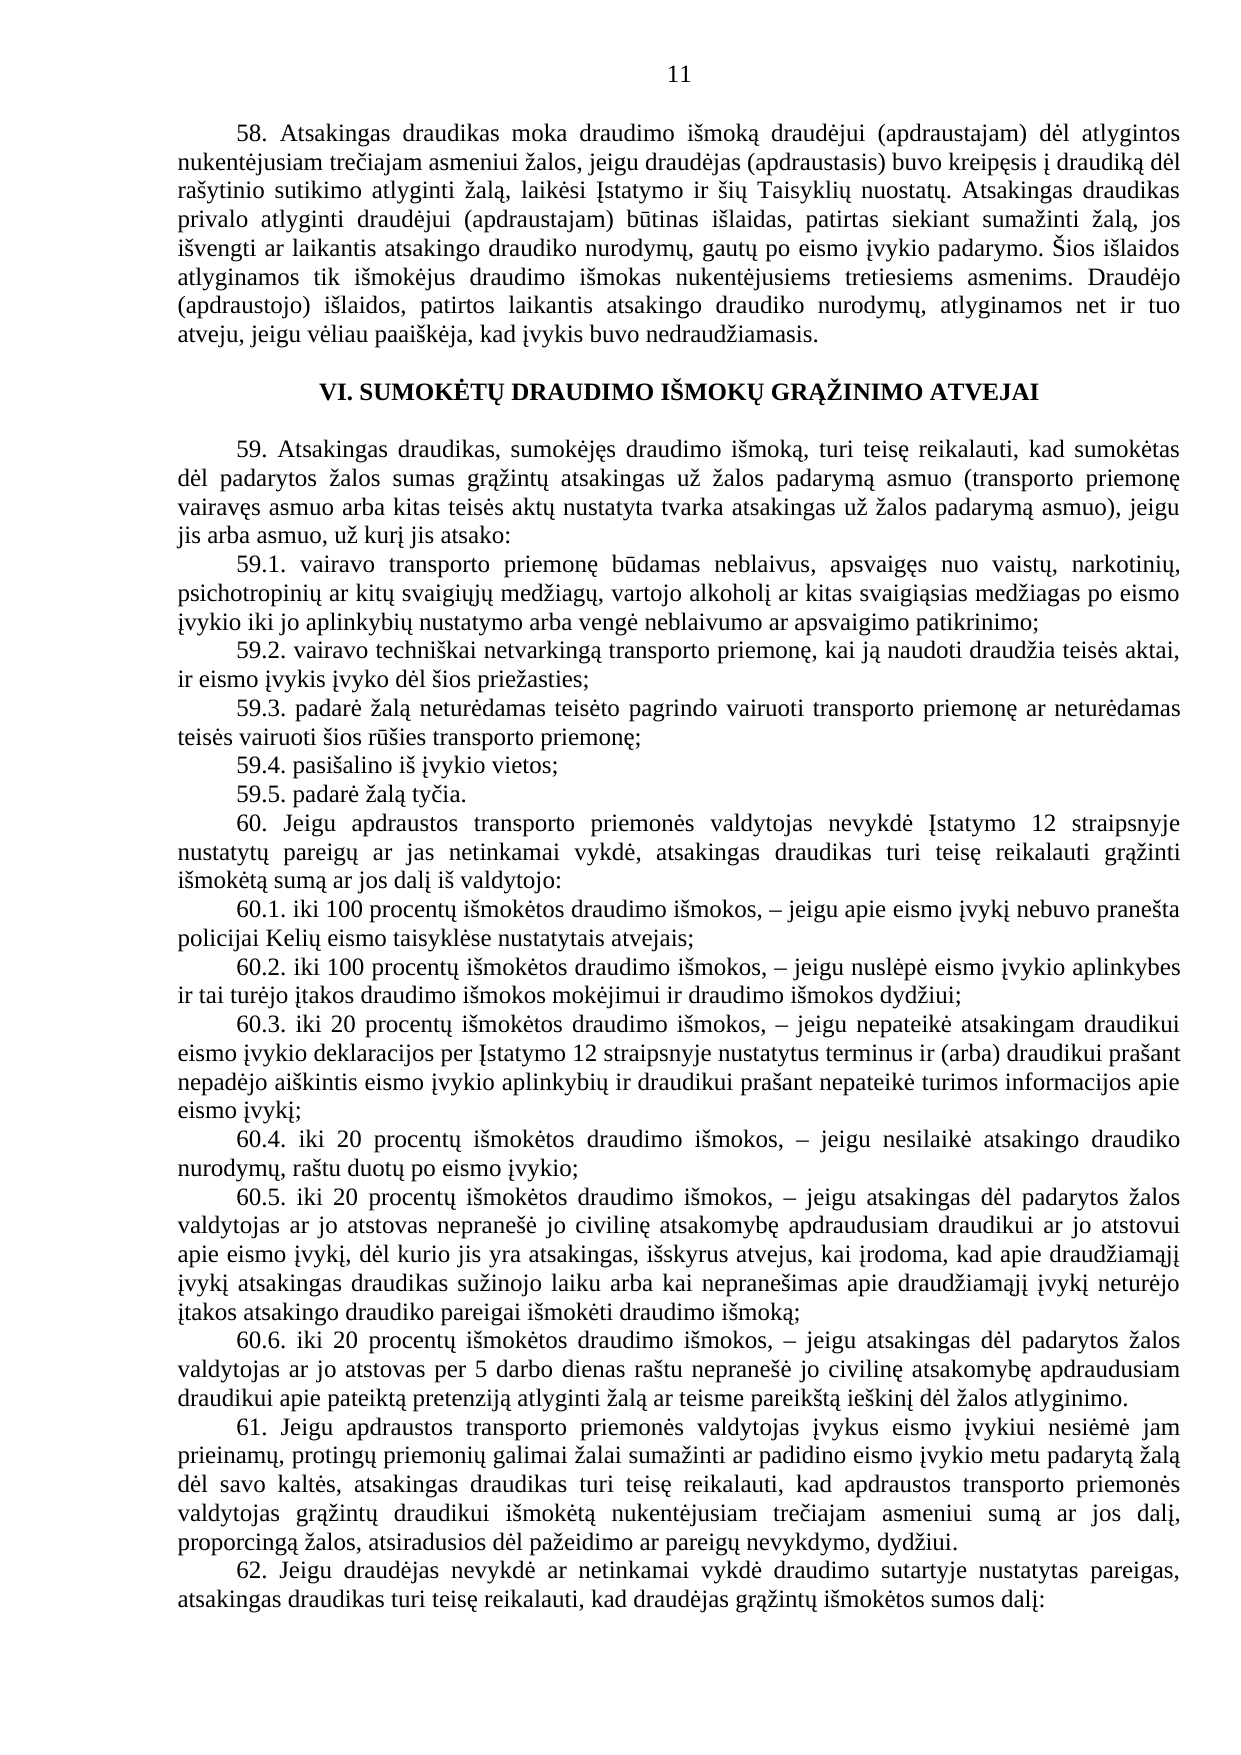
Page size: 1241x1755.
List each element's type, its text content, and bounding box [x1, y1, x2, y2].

text 59. Atsakingas draudikas, sumokėjęs draudimo išmoką, turi teisę reikalauti, kad sumokėtas dėl padarytos žalos sumas grąžintų atsakingas už žalos padarymą asmuo (transporto priemonę vairavęs asmuo arba kitas teisės aktų nustatyta tvarka atsakingas už žalos padarymą asmuo), jeigu jis arba asmuo, už kurį jis atsako: [177, 434, 1181, 549]
text 59.4. pasišalino iš įvykio vietos; [177, 751, 1181, 779]
text 60.6. iki 20 procentų išmokėtos draudimo išmokos, – jeigu atsakingas dėl padarytos žalos valdytojas ar jo atstovas per 5 darbo dienas raštu nepranešė jo civilinę atsakomybę apdraudusiam draudikui apie pateiktą pretenziją atlyginti žalą ar teisme pareikštą ieškinį dėl žalos atlyginimo. [177, 1326, 1181, 1412]
text 60.1. iki 100 procentų išmokėtos draudimo išmokos, – jeigu apie eismo įvykį nebuvo pranešta policijai Kelių eismo taisyklėse nustatytais atvejais; [177, 894, 1181, 952]
text 58. Atsakingas draudikas moka draudimo išmoką draudėjui (apdraustajam) dėl atlygintos nukentėjusiam trečiajam asmeniui žalos, jeigu draudėjas (apdraustasis) buvo kreipęsis į draudiką dėl rašytinio sutikimo atlyginti žalą, laikėsi Įstatymo ir šių Taisyklių nuostatų. Atsakingas draudikas privalo atlyginti draudėjui (apdraustajam) būtinas išlaidas, patirtas siekiant sumažinti žalą, jos išvengti ar laikantis atsakingo draudiko nurodymų, gautų po eismo įvykio padarymo. Šios išlaidos atlyginamos tik išmokėjus draudimo išmokas nukentėjusiems tretiesiems asmenims. Draudėjo (apdraustojo) išlaidos, patirtos laikantis atsakingo draudiko nurodymų, atlyginamos net ir tuo atveju, jeigu vėliau paaiškėja, kad įvykis buvo nedraudžiamasis. [177, 118, 1181, 348]
text 60. Jeigu apdraustos transporto priemonės valdytojas nevykdė Įstatymo 12 straipsnyje nustatytų pareigų ar jas netinkamai vykdė, atsakingas draudikas turi teisę reikalauti grąžinti išmokėtą sumą ar jos dalį iš valdytojo: [177, 808, 1181, 894]
text 61. Jeigu apdraustos transporto priemonės valdytojas įvykus eismo įvykiui nesiėmė jam prieinamų, protingų priemonių galimai žalai sumažinti ar padidino eismo įvykio metu padarytą žalą dėl savo kaltės, atsakingas draudikas turi teisę reikalauti, kad apdraustos transporto priemonės valdytojas grąžintų draudikui išmokėtą nukentėjusiam trečiajam asmeniui sumą ar jos dalį, proporcingą žalos, atsiradusios dėl pažeidimo ar pareigų nevykdymo, dydžiui. [177, 1412, 1181, 1556]
text 59.1. vairavo transporto priemonę būdamas neblaivus, apsvaigęs nuo vaistų, narkotinių, psichotropinių ar kitų svaigiųjų medžiagų, vartojo alkoholį ar kitas svaigiąsias medžiagas po eismo įvykio iki jo aplinkybių nustatymo arba vengė neblaivumo ar apsvaigimo patikrinimo; [177, 549, 1181, 636]
text 60.4. iki 20 procentų išmokėtos draudimo išmokos, – jeigu nesilaikė atsakingo draudiko nurodymų, raštu duotų po eismo įvykio; [177, 1124, 1181, 1182]
text VI. SUMOKĖTŲ DRAUDIMO IŠMOKŲ GRĄŽINIMO ATVEJAI [177, 377, 1181, 406]
text 59.3. padarė žalą neturėdamas teisėto pagrindo vairuoti transporto priemonę ar neturėdamas teisės vairuoti šios rūšies transporto priemonę; [177, 693, 1181, 751]
text 62. Jeigu draudėjas nevykdė ar netinkamai vykdė draudimo sutartyje nustatytas pareigas, atsakingas draudikas turi teisę reikalauti, kad draudėjas grąžintų išmokėtos sumos dalį: [177, 1556, 1181, 1613]
text 59.2. vairavo techniškai netvarkingą transporto priemonę, kai ją naudoti draudžia teisės aktai, ir eismo įvykis įvyko dėl šios priežasties; [177, 636, 1181, 693]
text 60.5. iki 20 procentų išmokėtos draudimo išmokos, – jeigu atsakingas dėl padarytos žalos valdytojas ar jo atstovas nepranešė jo civilinę atsakomybę apdraudusiam draudikui ar jo atstovui apie eismo įvykį, dėl kurio jis yra atsakingas, išskyrus atvejus, kai įrodoma, kad apie draudžiamąjį įvykį atsakingas draudikas sužinojo laiku arba kai nepranešimas apie draudžiamąjį įvykį neturėjo įtakos atsakingo draudiko pareigai išmokėti draudimo išmoką; [177, 1182, 1181, 1326]
text 60.3. iki 20 procentų išmokėtos draudimo išmokos, – jeigu nepateikė atsakingam draudikui eismo įvykio deklaracijos per Įstatymo 12 straipsnyje nustatytus terminus ir (arba) draudikui prašant nepadėjo aiškintis eismo įvykio aplinkybių ir draudikui prašant nepateikė turimos informacijos apie eismo įvykį; [177, 1009, 1181, 1124]
text 59.5. padarė žalą tyčia. [177, 779, 1181, 808]
text 60.2. iki 100 procentų išmokėtos draudimo išmokos, – jeigu nuslėpė eismo įvykio aplinkybes ir tai turėjo įtakos draudimo išmokos mokėjimui ir draudimo išmokos dydžiui; [177, 952, 1181, 1009]
